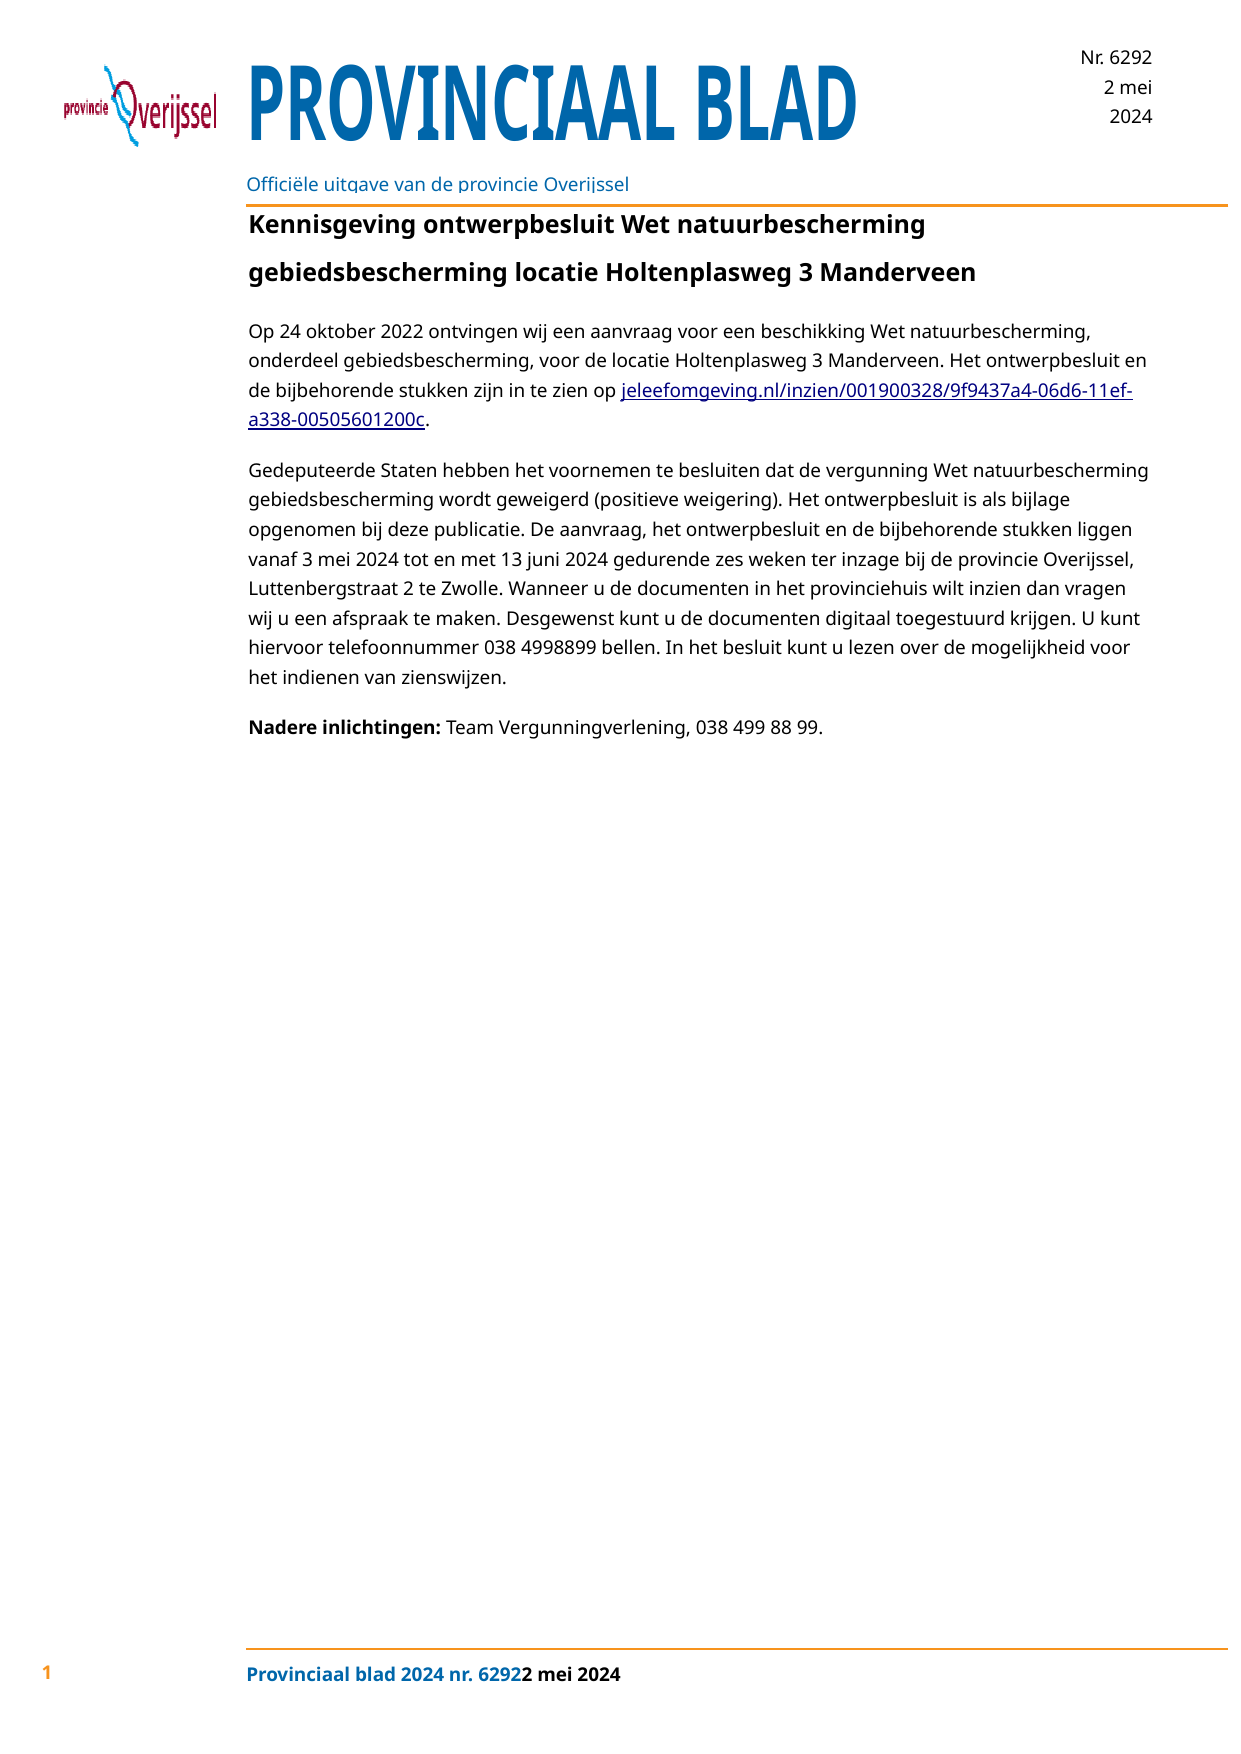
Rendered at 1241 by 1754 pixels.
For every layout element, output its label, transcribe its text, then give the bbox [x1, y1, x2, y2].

text Nadere inlichtingen: Team Vergunningverlening, 038 499 88 99. [248, 714, 1152, 740]
picture [41, 47, 231, 172]
text Gedeputeerde Staten hebben het voornemen te besluiten dat de vergunning Wet natuurbescherming gebiedsbescherming wordt geweigerd (positieve weigering). Het ontwerpbesluit is als bijlage opgenomen bij deze publicatie. De aanvraag, het ontwerpbesluit en de bijbehorende stukken liggen vanaf 3 mei 2024 tot en met 13 juni 2024 gedurende zes weken ter inzage bij de provincie Overijssel, Luttenbergstraat 2 te Zwolle. Wanneer u de documenten in het provinciehuis wilt inzien dan vragen wij u een afspraak te maken. Desgewenst kunt u de documenten digitaal toegestuurd krijgen. U kunt hiervoor telefoonnummer 038 4998899 bellen. In het besluit kunt u lezen over de mogelijkheid voor het indienen van zienswijzen. [248, 457, 1152, 690]
text Kennisgeving ontwerpbesluit Wet natuurbescherming gebiedsbescherming locatie Holtenplasweg 3 Manderveen [248, 207, 1152, 288]
text Op 24 oktober 2022 ontvingen wij een aanvraag voor een beschikking Wet natuurbescherming, onderdeel gebiedsbescherming, voor de locatie Holtenplasweg 3 Manderveen. Het ontwerpbesluit en de bijbehorende stukken zijn in te zien op jeleefomgeving.nl/inzien/001900328/9f9437a4-06d6-11ef-a338-00505601200c. [248, 318, 1152, 432]
